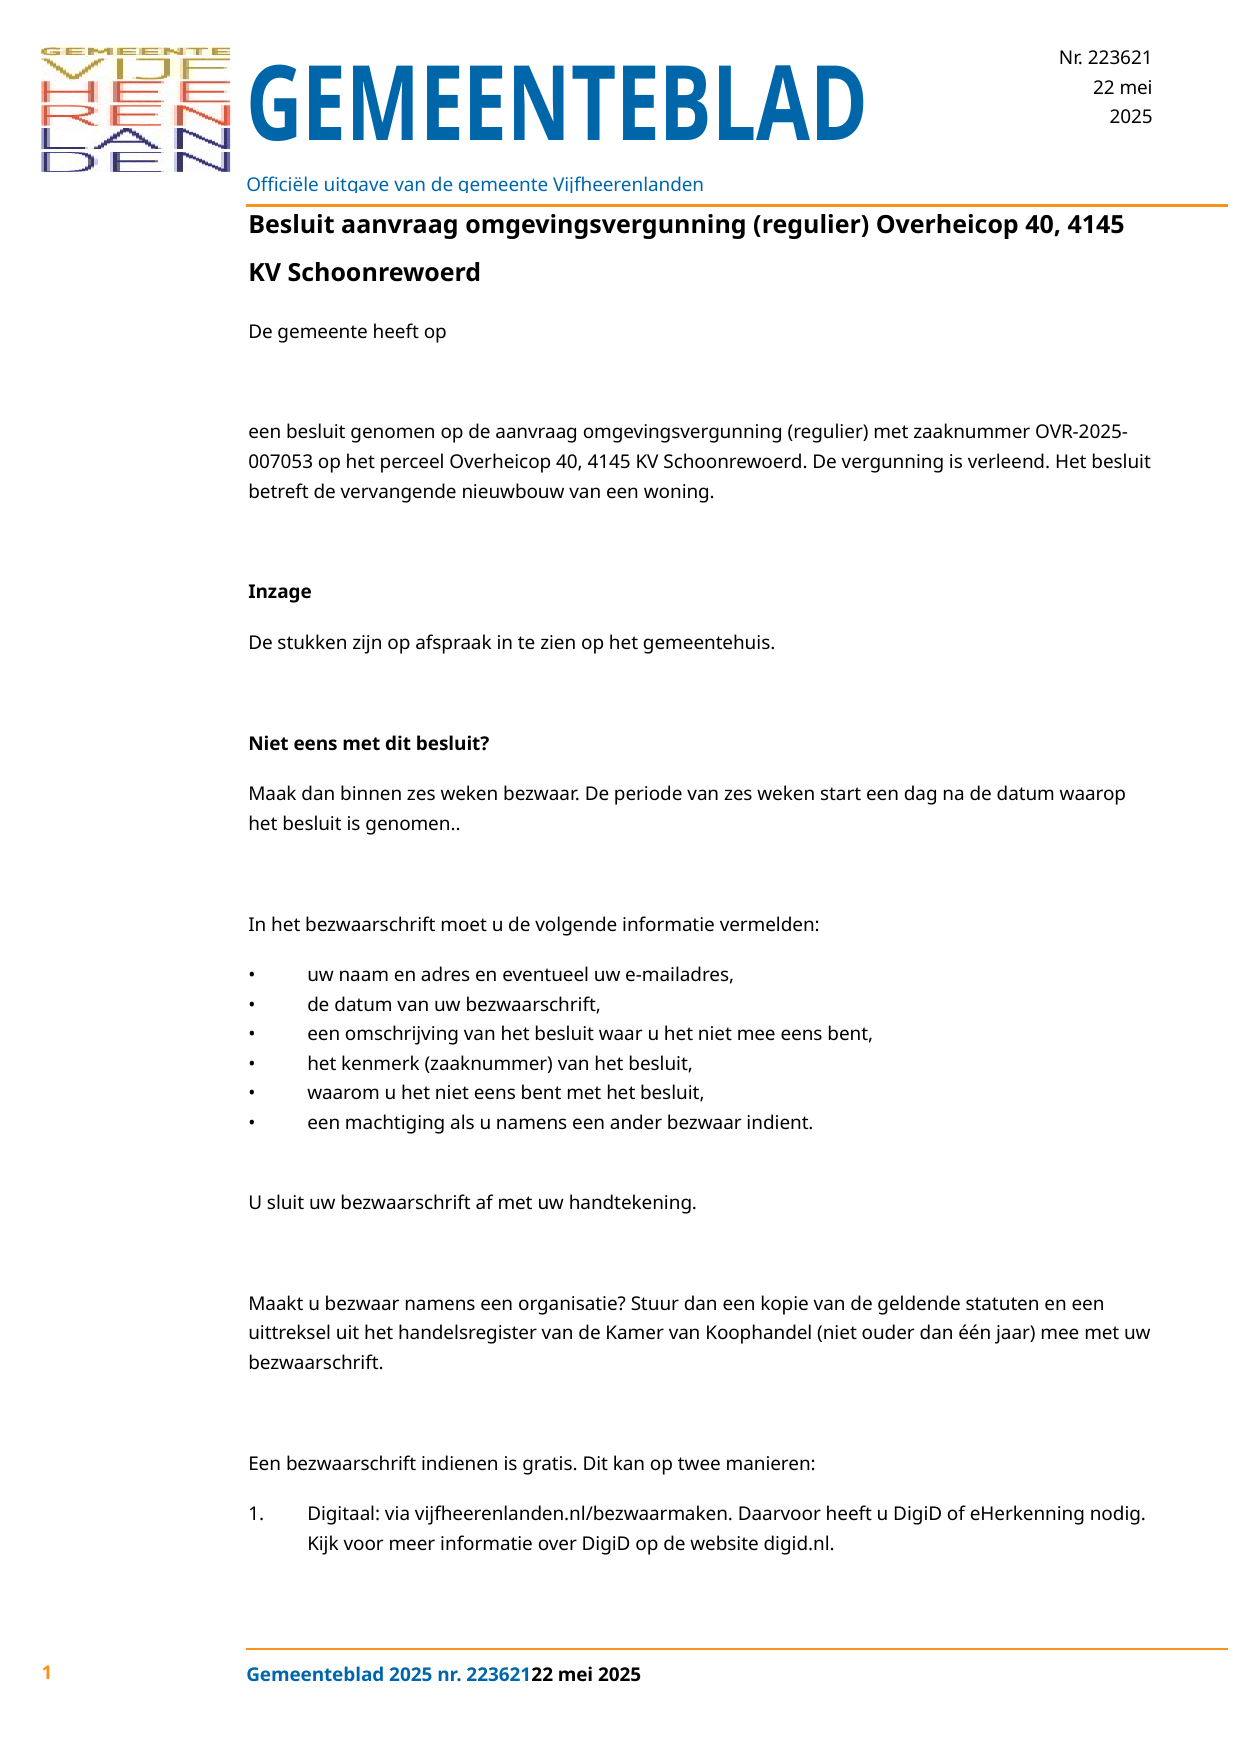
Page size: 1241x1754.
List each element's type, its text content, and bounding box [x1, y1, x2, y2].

text Maakt u bezwaar namens een organisatie? Stuur dan een kopie van de geldende statuten en een uittreksel uit het handelsregister van de Kamer van Koophandel (niet ouder dan één jaar) mee met uw bezwaarschrift. [248, 1290, 1152, 1375]
text Niet eens met dit besluit? [248, 730, 1152, 756]
list een omschrijving van het besluit waar u het niet mee eens bent, [248, 1020, 1152, 1046]
picture [41, 47, 231, 172]
text De gemeente heeft op [248, 318, 1152, 344]
text U sluit uw bezwaarschrift af met uw handtekening. [248, 1189, 1152, 1215]
text De stukken zijn op afspraak in te zien op het gemeentehuis. [248, 629, 1152, 655]
text Maak dan binnen zes weken bezwaar. De periode van zes weken start een dag na de datum waarop het besluit is genomen.. [248, 780, 1152, 836]
text Besluit aanvraag omgevingsvergunning (regulier) Overheicop 40, 4145 KV Schoonrewoerd [248, 207, 1152, 288]
list uw naam en adres en eventueel uw e-mailadres, [248, 961, 1152, 987]
text Inzage [248, 579, 1152, 604]
list het kenmerk (zaaknummer) van het besluit, [248, 1050, 1152, 1076]
text Een bezwaarschrift indienen is gratis. Dit kan op twee manieren: [248, 1450, 1152, 1476]
list Digitaal: via vijfheerenlanden.nl/bezwaarmaken. Daarvoor heeft u DigiD of eHerkenning nodig. Kijk voor meer informatie over DigiD op de website digid.nl. [248, 1500, 1152, 1556]
list de datum van uw bezwaarschrift, [248, 991, 1152, 1017]
text een besluit genomen op de aanvraag omgevingsvergunning (regulier) met zaaknummer OVR-2025-007053 op het perceel Overheicop 40, 4145 KV Schoonrewoerd. De vergunning is verleend. Het besluit betreft de vervangende nieuwbouw van een woning. [248, 419, 1152, 504]
list een machtiging als u namens een ander bezwaar indient. [248, 1109, 1152, 1135]
list waarom u het niet eens bent met het besluit, [248, 1079, 1152, 1105]
text In het bezwaarschrift moet u de volgende informatie vermelden: [248, 911, 1152, 937]
